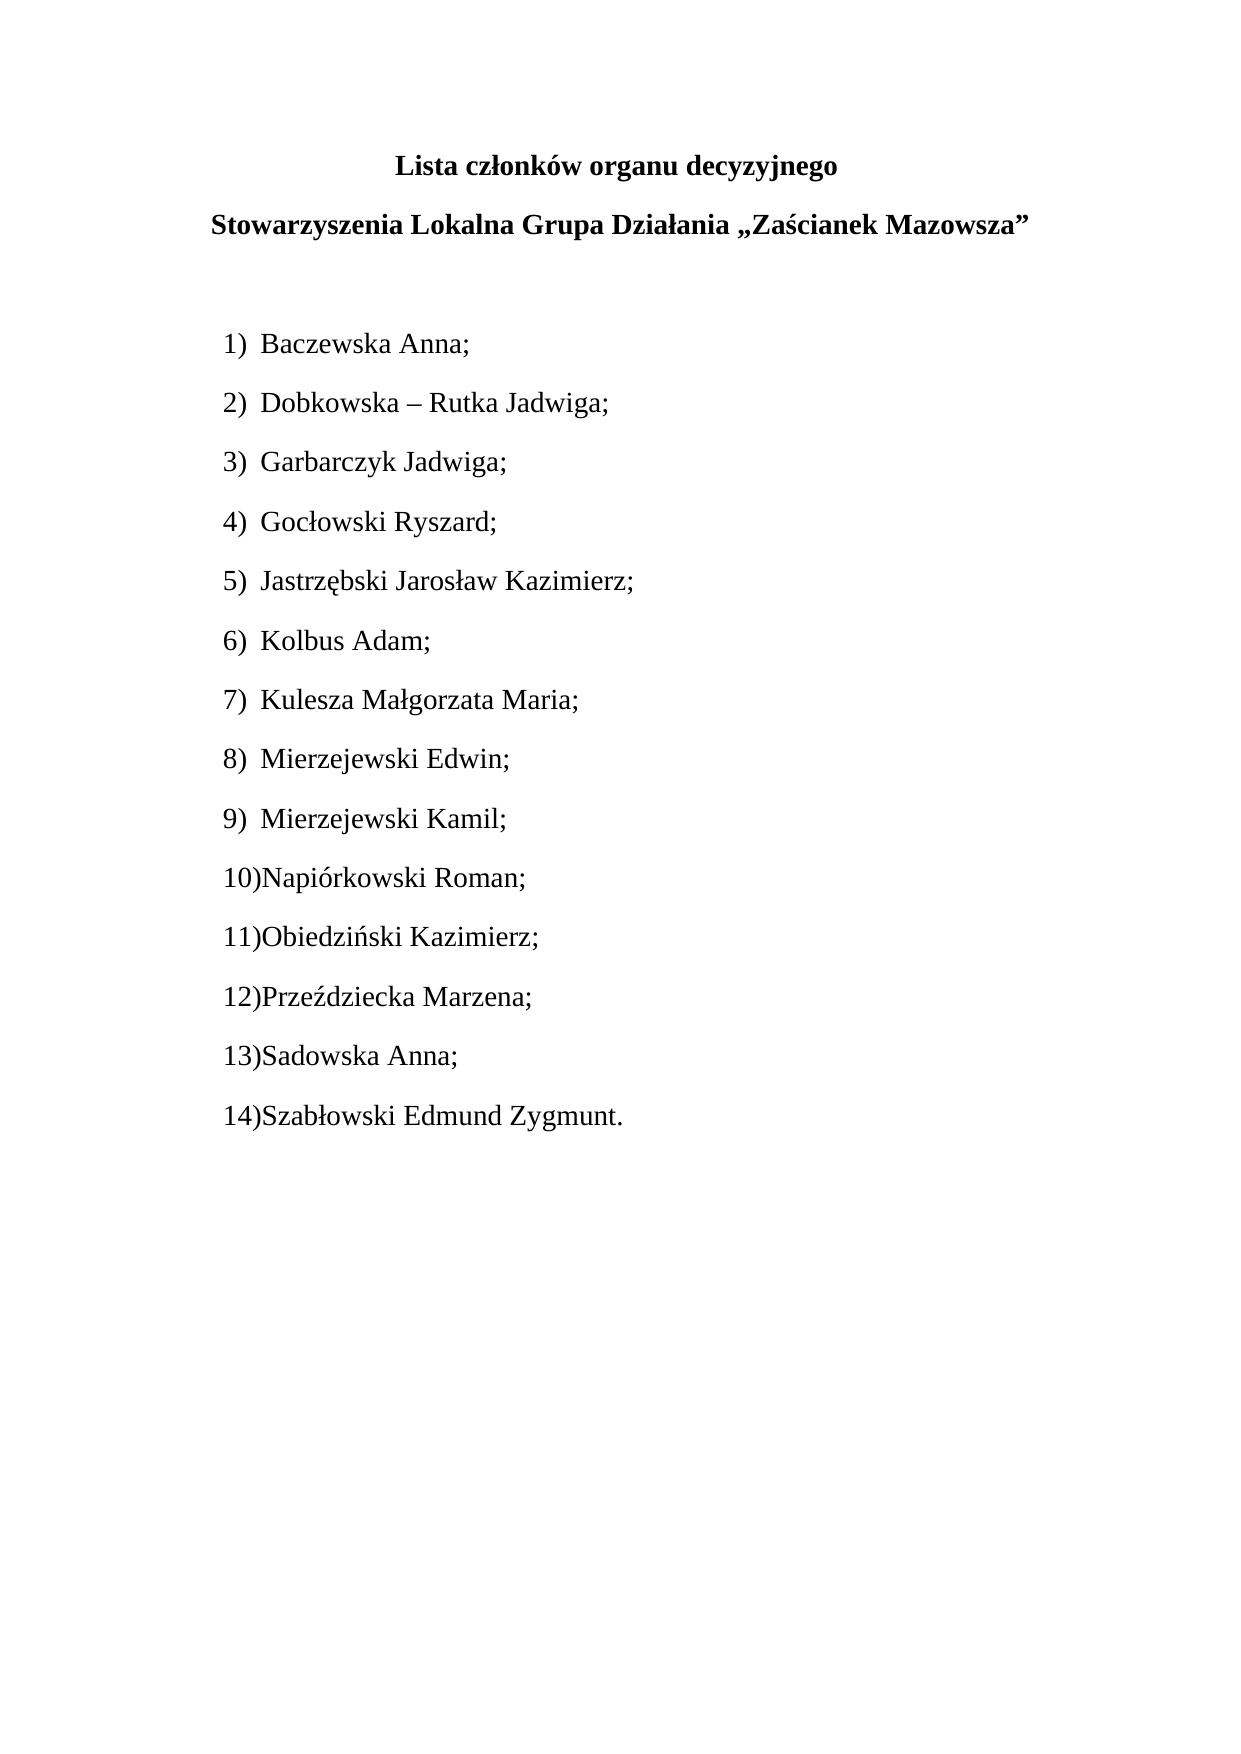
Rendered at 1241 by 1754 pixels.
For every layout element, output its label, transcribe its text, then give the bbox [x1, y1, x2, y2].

list Gocłowski Ryszard; [223, 504, 1093, 537]
list Przeździecka Marzena; [223, 979, 1093, 1012]
list Mierzejewski Edwin; [223, 741, 1093, 775]
list Szabłowski Edmund Zygmunt. [223, 1098, 1093, 1131]
list Kulesza Małgorzata Maria; [223, 682, 1093, 716]
list Jastrzębski Jarosław Kazimierz; [223, 563, 1093, 597]
list Kolbus Adam; [223, 623, 1093, 656]
list Dobkowska – Rutka Jadwiga; [223, 385, 1093, 419]
list Sadowska Anna; [223, 1038, 1093, 1072]
list Obiedziński Kazimierz; [223, 919, 1093, 953]
list Napiórkowski Roman; [223, 860, 1093, 894]
text Lista członków organu decyzyjnego [148, 148, 1093, 181]
list Mierzejewski Kamil; [223, 801, 1093, 834]
text Stowarzyszenia Lokalna Grupa Działania „Zaścianek Mazowsza” [148, 207, 1093, 241]
list Garbarczyk Jadwiga; [223, 444, 1093, 478]
list Baczewska Anna; [223, 326, 1093, 359]
